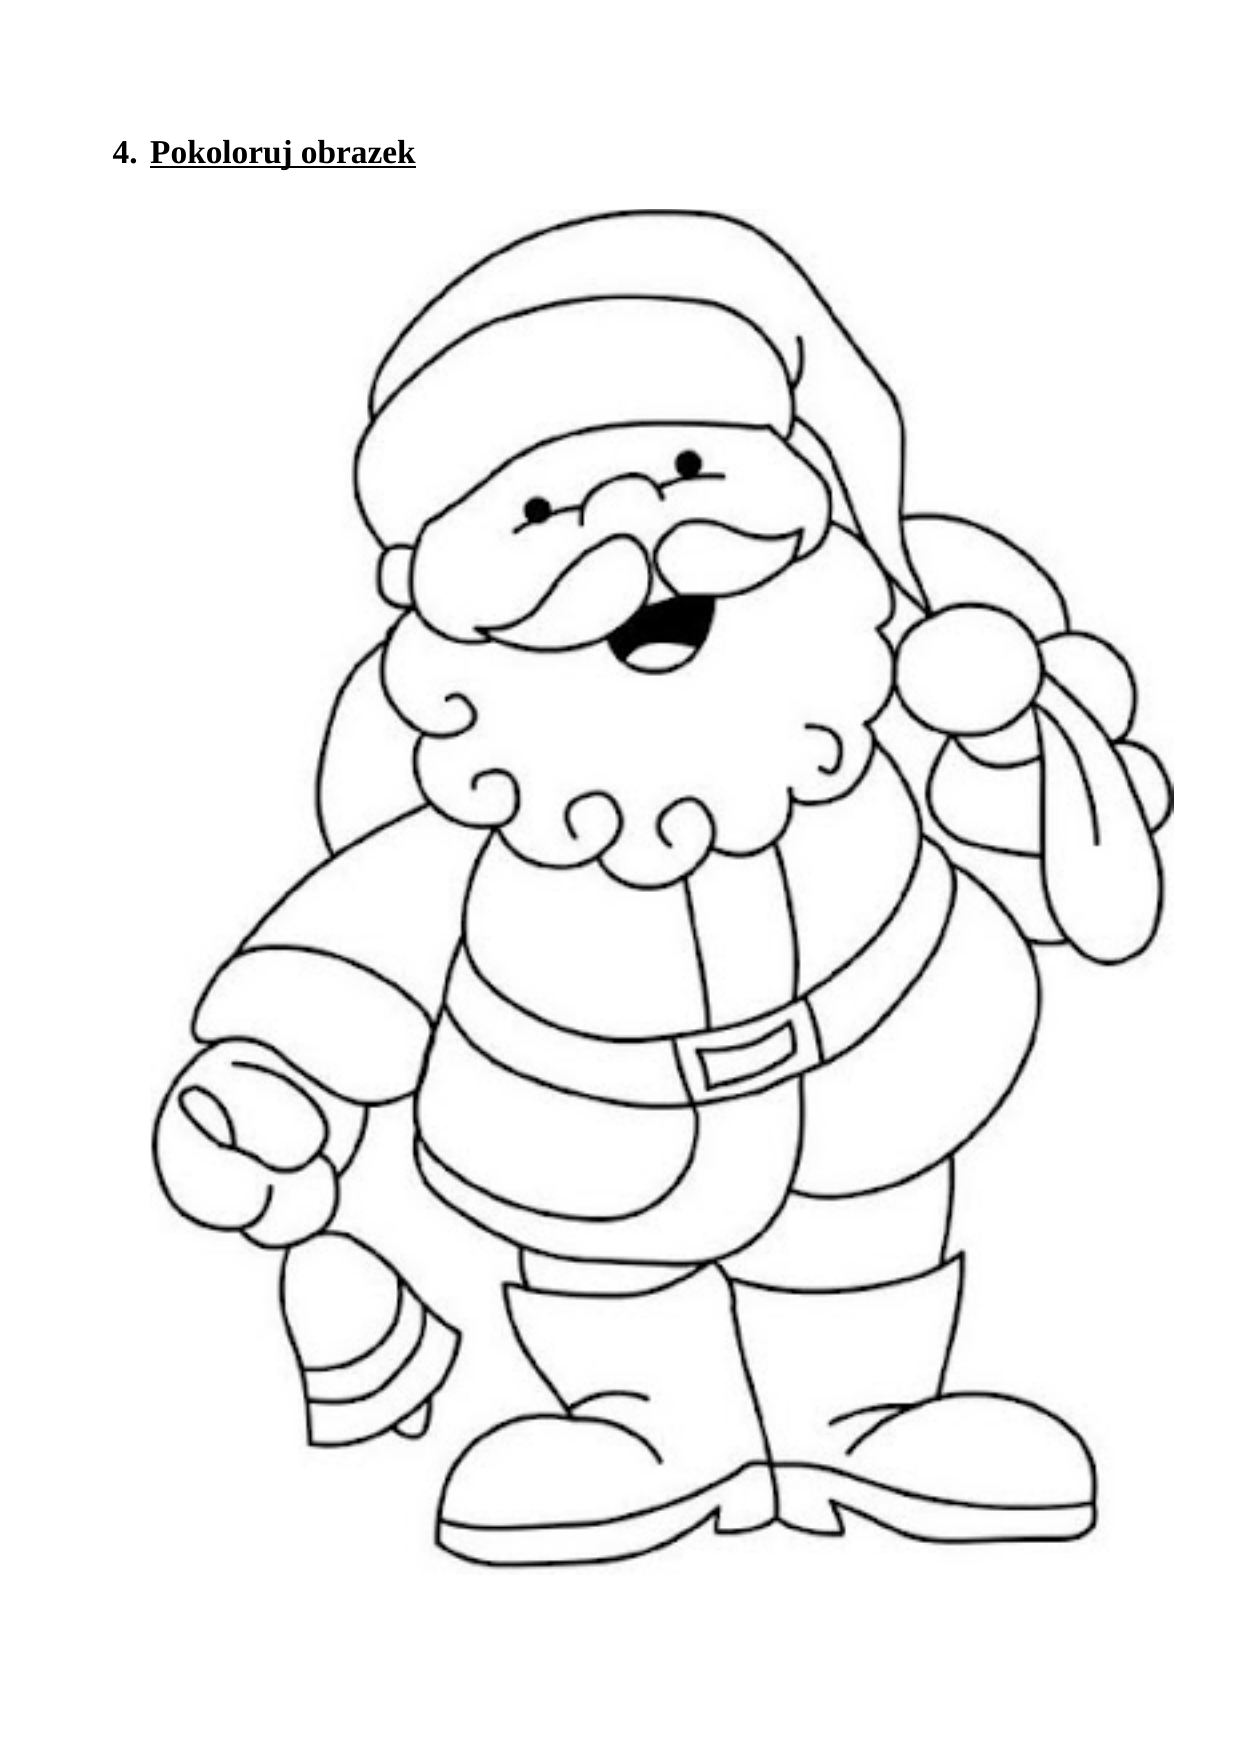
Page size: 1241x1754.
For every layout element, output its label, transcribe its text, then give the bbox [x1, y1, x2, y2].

list Pokoloruj obrazek [112, 132, 1165, 171]
